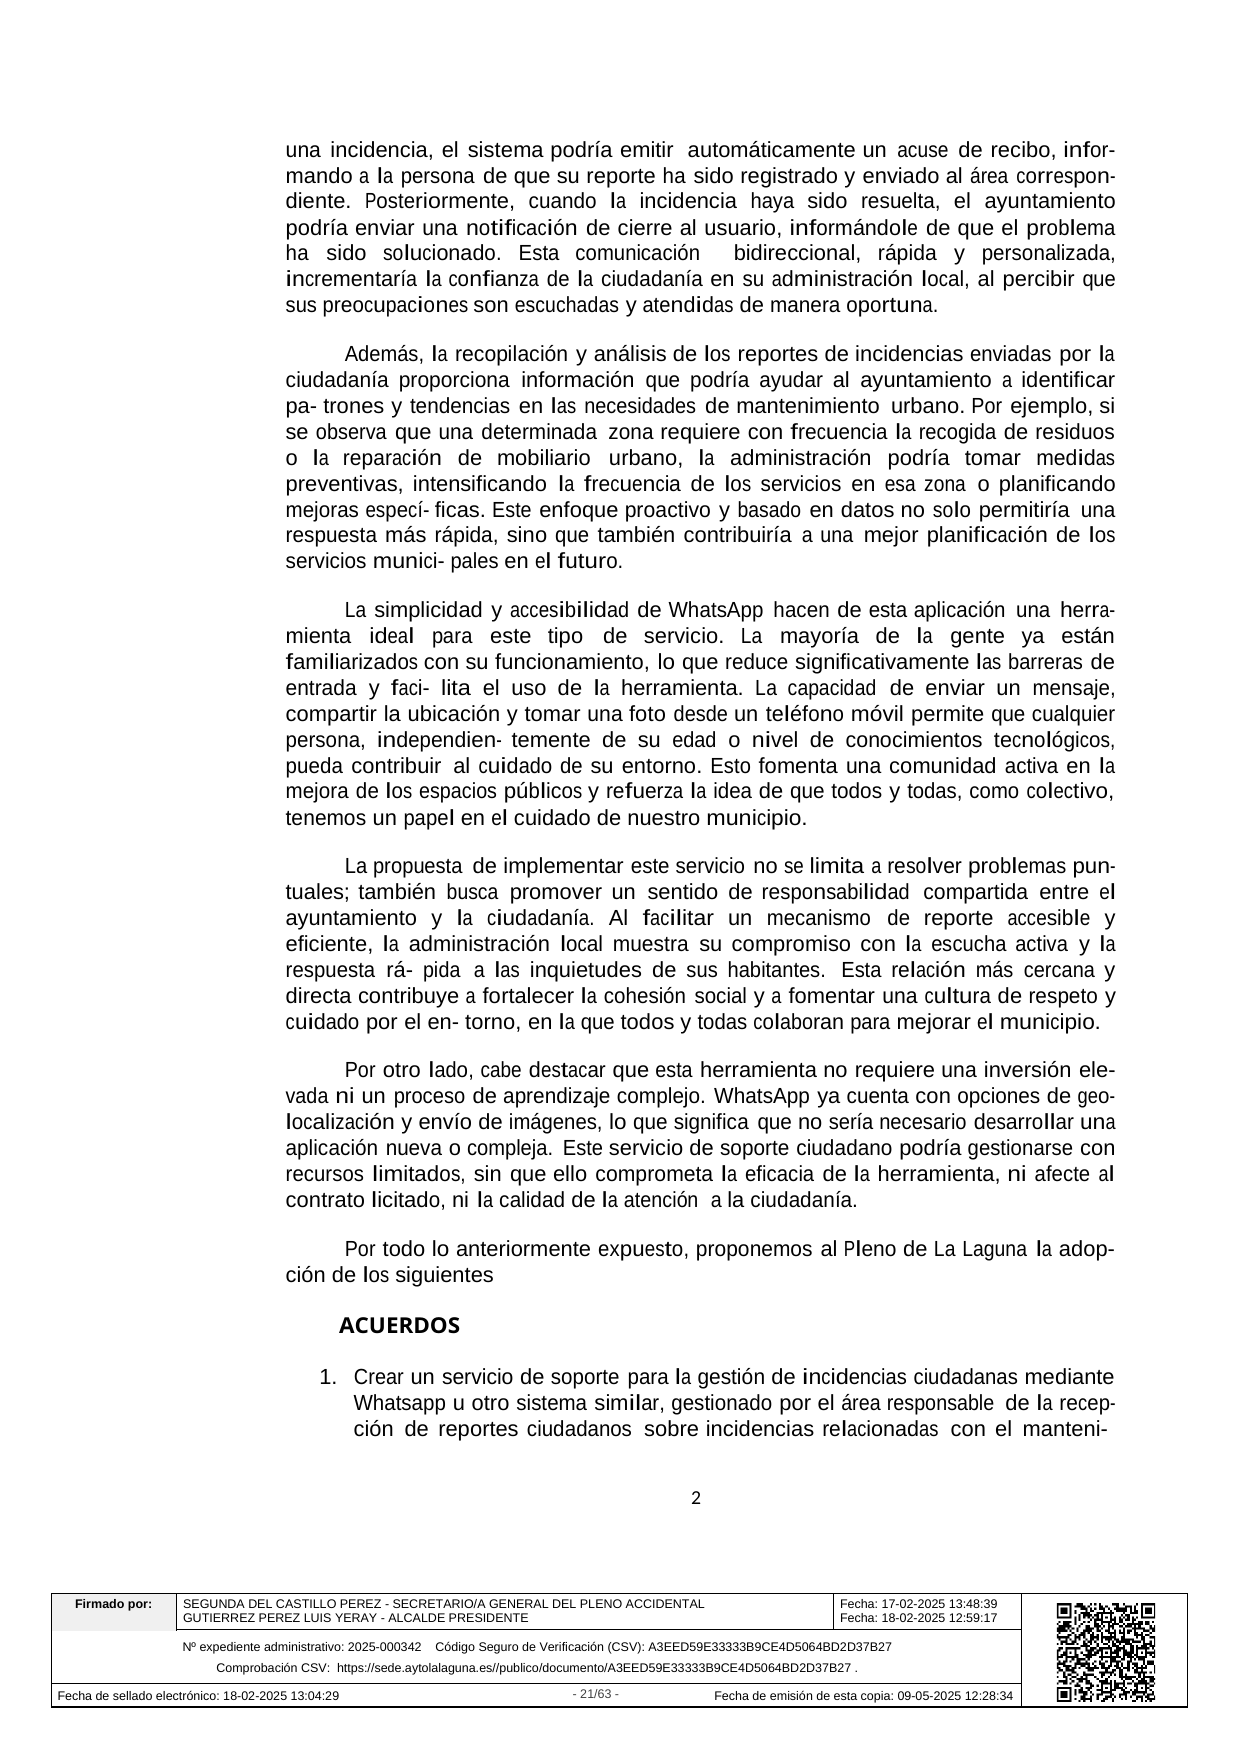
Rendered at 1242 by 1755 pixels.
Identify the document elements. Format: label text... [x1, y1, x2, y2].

text La propuesta de implementar este servicio no se limita a resolver problemas pun- tuales; también busca promover un sentido de responsabilidad compartida entre el ayuntamiento y la ciudadanía. Al facilitar un mecanismo de reporte accesible y eficiente, la administración local muestra su compromiso con la escucha activa y la respuesta rá- pida a las inquietudes de sus habitantes. Esta relación más cercana y directa contribuye a fortalecer la cohesión social y a fomentar una cultura de respeto y cuidado por el en- torno, en la que todos y todas colaboran para mejorar el municipio. [285, 853, 1116, 1034]
text Por otro lado, cabe destacar que esta herramienta no requiere una inversión ele- vada ni un proceso de aprendizaje complejo. WhatsApp ya cuenta con opciones de geo- localización y envío de imágenes, lo que significa que no sería necesario desarrollar una aplicación nueva o compleja. Este servicio de soporte ciudadano podría gestionarse con recursos limitados, sin que ello comprometa la eficacia de la herramienta, ni afecte al contrato licitado, ni la calidad de la atención a la ciudadanía. [285, 1057, 1115, 1212]
text La simplicidad y accesibilidad de WhatsApp hacen de esta aplicación una herra- mienta ideal para este tipo de servicio. La mayoría de la gente ya están familiarizados con su funcionamiento, lo que reduce significativamente las barreras de entrada y faci- lita el uso de la herramienta. La capacidad de enviar un mensaje, compartir la ubicación y tomar una foto desde un teléfono móvil permite que cualquier persona, independien- temente de su edad o nivel de conocimientos tecnológicos, pueda contribuir al cuidado de su entorno. Esto fomenta una comunidad activa en la mejora de los espacios públicos y refuerza la idea de que todos y todas, como colectivo, tenemos un papel en el cuidado de nuestro municipio. [285, 597, 1116, 829]
text Además, la recopilación y análisis de los reportes de incidencias enviadas por la ciudadanía proporciona información que podría ayudar al ayuntamiento a identificar pa- trones y tendencias en las necesidades de mantenimiento urbano. Por ejemplo, si se observa que una determinada zona requiere con frecuencia la recogida de residuos o la reparación de mobiliario urbano, la administración podría tomar medidas preventivas, intensificando la frecuencia de los servicios en esa zona o planificando mejoras especí- ficas. Este enfoque proactivo y basado en datos no solo permitiría una respuesta más rápida, sino que también contribuiría a una mejor planificación de los servicios munici- pales en el futuro. [285, 341, 1116, 573]
table_header Fecha: 17-02-2025 13:48:39 Fecha: 18-02-2025 12:59:17 [834, 1594, 1021, 1629]
text una incidencia, el sistema podría emitir automáticamente un acuse de recibo, infor- mando a la persona de que su reporte ha sido registrado y enviado al área correspon- diente. Posteriormente, cuando la incidencia haya sido resuelta, el ayuntamiento podría enviar una notificación de cierre al usuario, informándole de que el problema ha sido solucionado. Esta comunicación bidireccional, rápida y personalizada, incrementaría la confianza de la ciudadanía en su administración local, al percibir que sus preocupaciones son escuchadas y atendidas de manera oportuna. [285, 137, 1116, 317]
text ACUERDOS [339, 1310, 1202, 1340]
text 1. Crear un servicio de soporte para la gestión de incidencias ciudadanas mediante Whatsapp u otro sistema similar, gestionado por el área responsable de la recep- ción de reportes ciudadanos sobre incidencias relacionadas con el manteni- [319, 1363, 1115, 1441]
table_header Firmado por: [52, 1594, 176, 1629]
text 2 [685, 1485, 706, 1509]
table_header SEGUNDA DEL CASTILLO PEREZ - SECRETARIO/A GENERAL DEL PLENO ACCIDENTAL GUTIERREZ PEREZ LUIS YERAY - ALCALDE PRESIDENTE [177, 1594, 833, 1629]
table_header [1022, 1594, 1187, 1706]
table_cell Nº expediente administrativo: 2025-000342 Código Seguro de Verificación (CSV): A3EED59E33333B9CE4D5064BD2D37B27 Comprobación CSV: https://sede.aytolalaguna.es//publico/documento/A3EED59E33333B9CE4D5064BD2D37B27 . [52, 1630, 1021, 1683]
text Por todo lo anteriormente expuesto, proponemos al Pleno de La Laguna la adop- ción de los siguientes [285, 1236, 1115, 1287]
table_cell Fecha de sellado electrónico: 18-02-2025 13:04:29 - 21/63 - Fecha de emisión de esta copia: 09-05-2025 12:28:34 [52, 1684, 1021, 1706]
